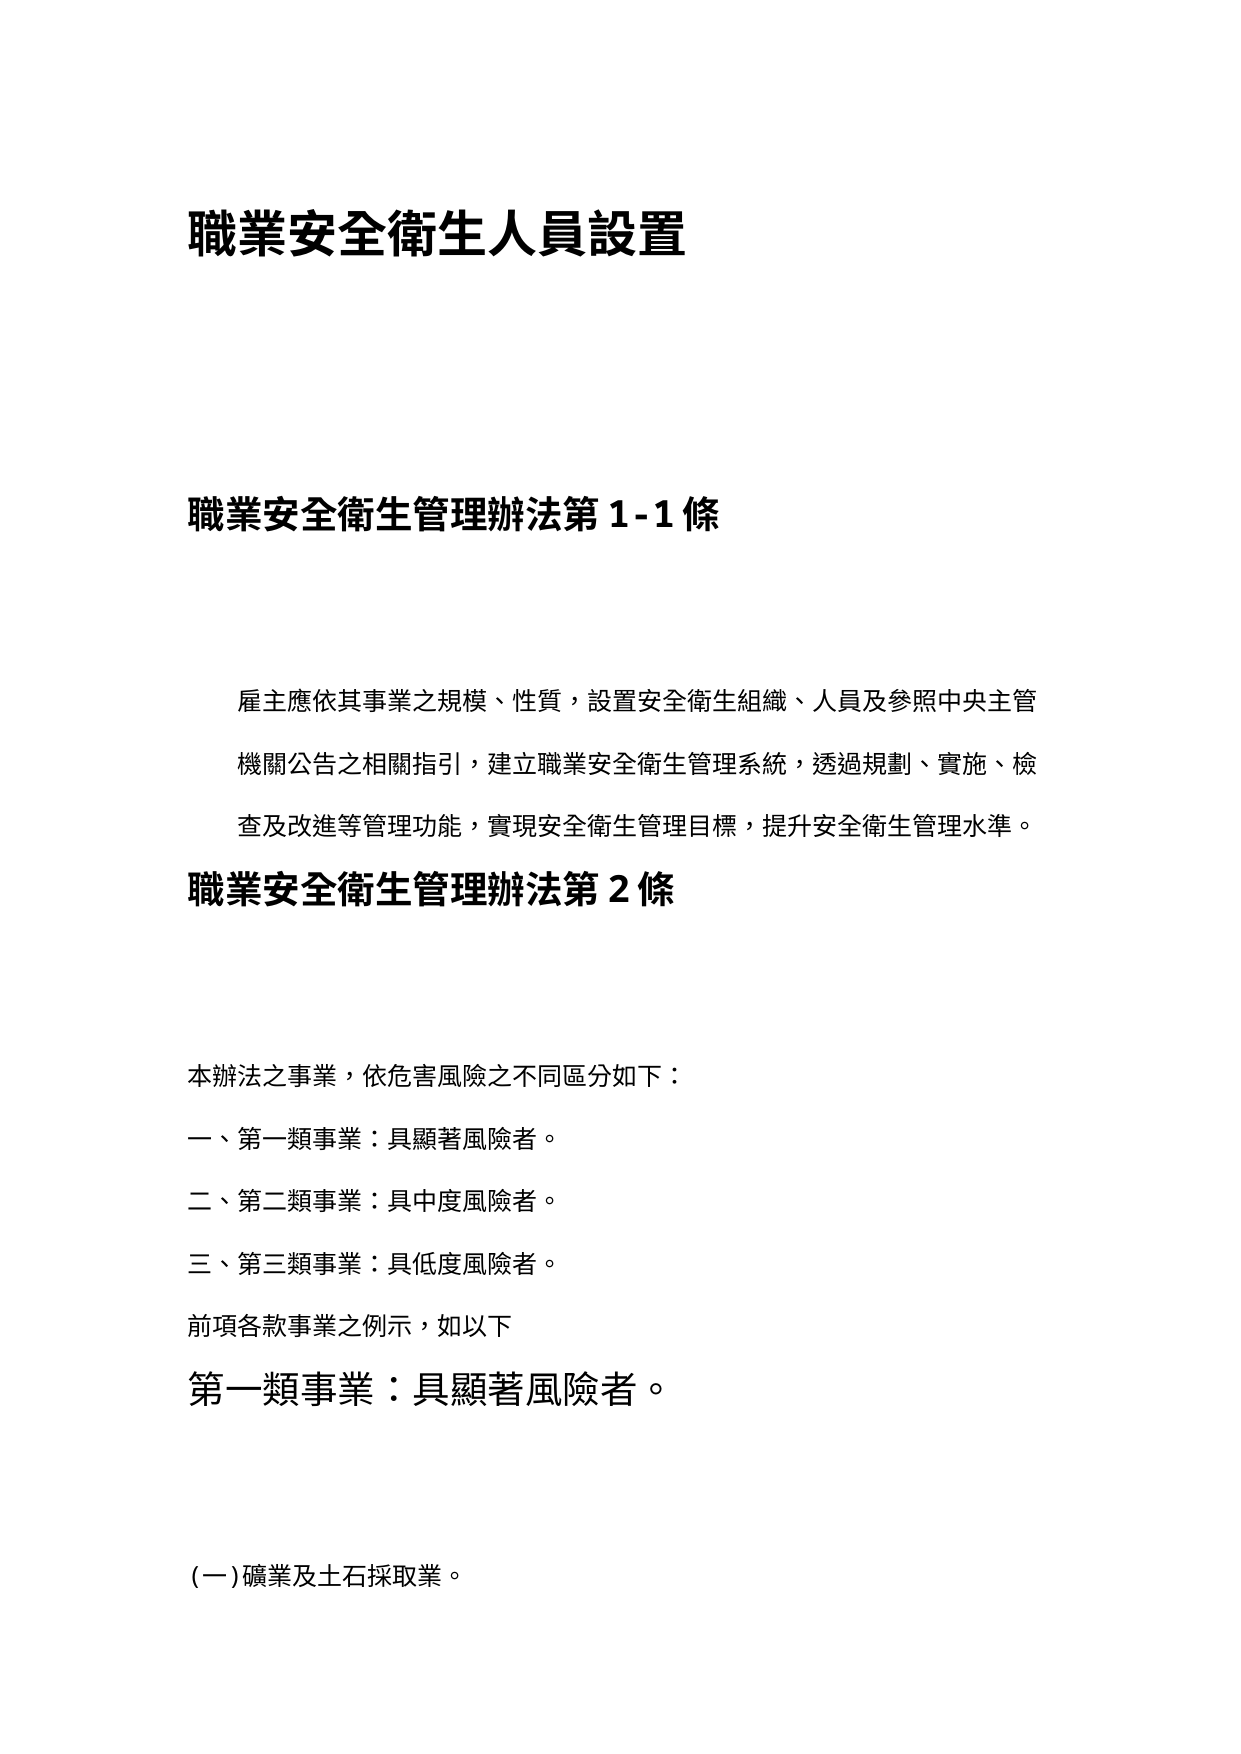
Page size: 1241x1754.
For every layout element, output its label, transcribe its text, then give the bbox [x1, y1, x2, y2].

text 本辦法之事業，依危害風險之不同區分如下： [187, 1033, 1053, 1096]
text 前項各款事業之例示，如以下 [187, 1283, 1053, 1346]
subtitle 職業安全衛生管理辦法第2條 [187, 846, 1053, 908]
text (一)礦業及土石採取業。 [187, 1533, 1053, 1596]
text 雇主應依其事業之規模、性質，設置安全衛生組織、人員及參照中央主管 [187, 658, 1053, 721]
text 一、第一類事業：具顯著風險者。 [187, 1096, 1053, 1158]
subtitle 職業安全衛生管理辦法第1-1條 [187, 471, 1053, 533]
text 查及改進等管理功能，實現安全衛生管理目標，提升安全衛生管理水準。 [187, 783, 1053, 846]
subtitle 第一類事業：具顯著風險者。 [187, 1346, 1053, 1408]
text 三、第三類事業：具低度風險者。 [187, 1221, 1053, 1283]
text 機關公告之相關指引，建立職業安全衛生管理系統，透過規劃、實施、檢 [187, 721, 1053, 783]
subtitle 職業安全衛生人員設置 [187, 158, 1053, 283]
text 二、第二類事業：具中度風險者。 [187, 1158, 1053, 1221]
